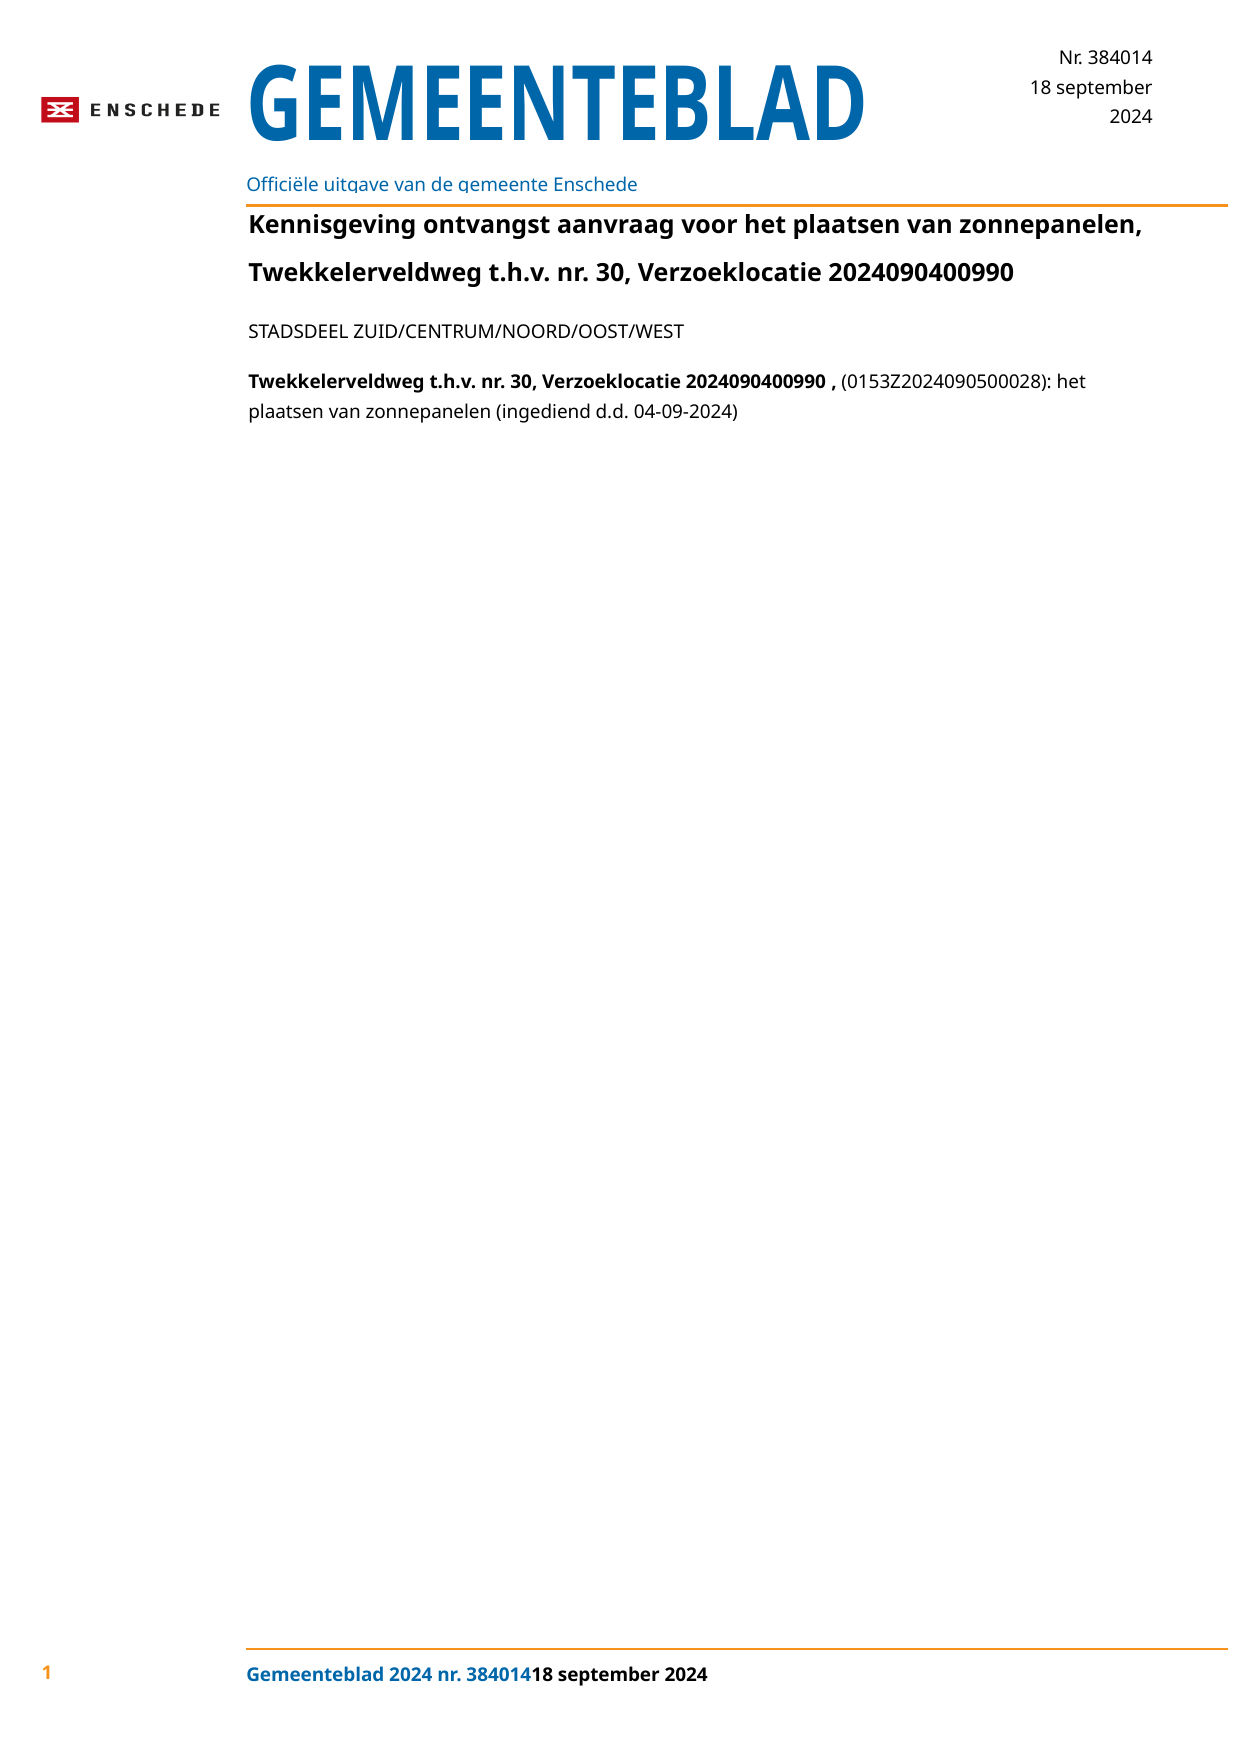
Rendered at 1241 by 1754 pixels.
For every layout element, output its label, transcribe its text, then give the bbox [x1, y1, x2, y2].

text Twekkelerveldweg t.h.v. nr. 30, Verzoeklocatie 2024090400990 , (0153Z2024090500028): het plaatsen van zonnepanelen (ingediend d.d. 04-09-2024) [248, 368, 1152, 424]
text Kennisgeving ontvangst aanvraag voor het plaatsen van zonnepanelen, Twekkelerveldweg t.h.v. nr. 30, Verzoeklocatie 2024090400990 [248, 207, 1152, 288]
text STADSDEEL ZUID/CENTRUM/NOORD/OOST/WEST [248, 318, 1152, 344]
picture [41, 47, 231, 172]
